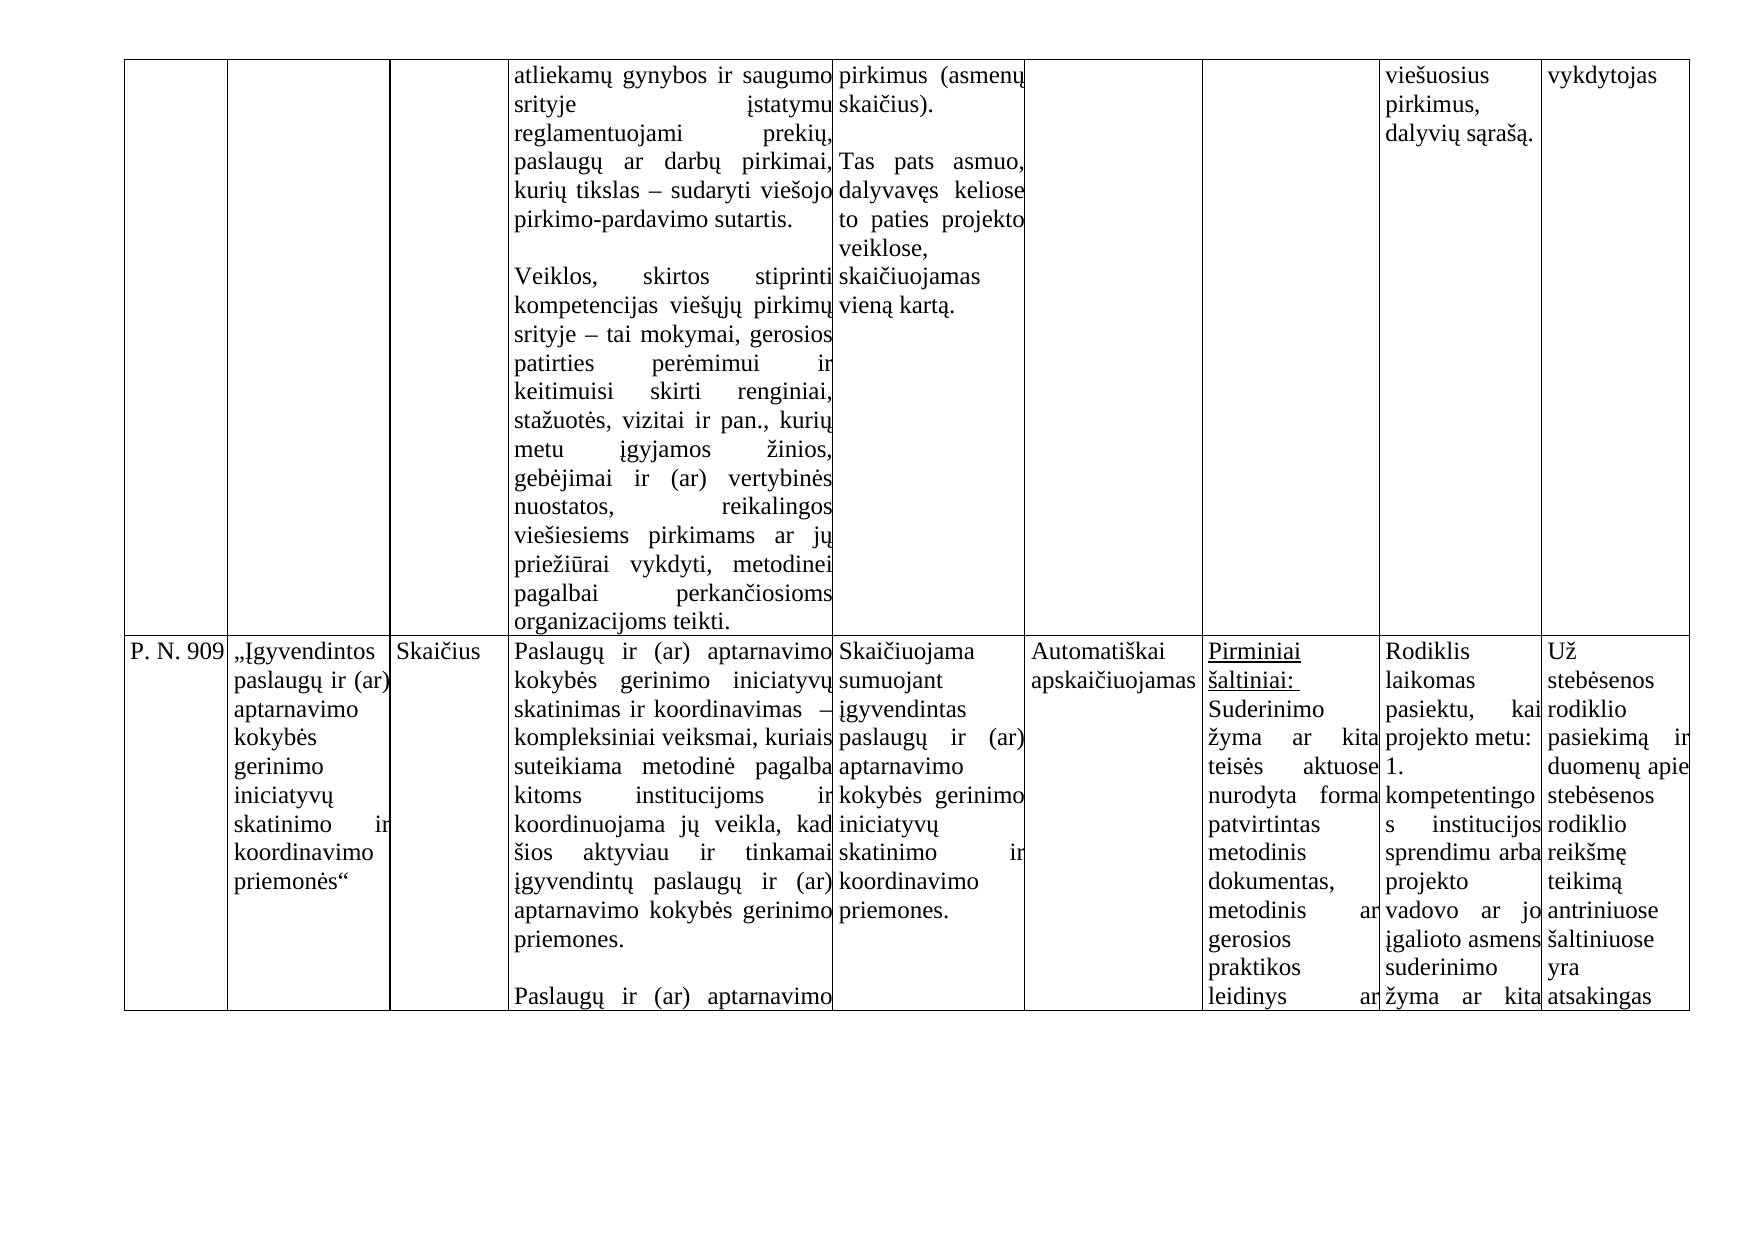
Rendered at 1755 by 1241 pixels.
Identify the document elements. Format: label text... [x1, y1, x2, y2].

table_cell Automatiškai apskaičiuojamas [1025, 636, 1202, 1010]
table_cell [1203, 60, 1379, 635]
table_cell Paslaugų ir (ar) aptarnavimo kokybės gerinimo iniciatyvų skatinimas ir koordinavimas – kompleksiniai veiksmai, kuriais suteikiama metodinė pagalba kitoms institucijoms ir koordinuojama jų veikla, kad šios aktyviau ir tinkamai įgyvendintų paslaugų ir (ar) aptarnavimo kokybės gerinimo priemones. Paslaugų ir (ar) aptarnavimo [509, 636, 832, 1010]
table_cell Pirminiai šaltiniai: Suderinimo žyma ar kita teisės aktuose nurodyta forma patvirtintas metodinis dokumentas, metodinis ar gerosios praktikos leidinys ar [1203, 636, 1379, 1010]
table_cell Skaičius [391, 636, 508, 1010]
table_cell vykdytojas [1542, 60, 1689, 635]
table_cell atliekamų gynybos ir saugumo srityje įstatymu reglamentuojami prekių, paslaugų ar darbų pirkimai, kurių tikslas – sudaryti viešojo pirkimo-pardavimo sutartis. Veiklos, skirtos stiprinti kompetencijas viešųjų pirkimų srityje – tai mokymai, gerosios patirties perėmimui ir keitimuisi skirti renginiai, stažuotės, vizitai ir pan., kurių metu įgyjamos žinios, gebėjimai ir (ar) vertybinės nuostatos, reikalingos viešiesiems pirkimams ar jų priežiūrai vykdyti, metodinei pagalbai perkančiosioms organizacijoms teikti. [509, 60, 832, 635]
table_cell Už stebėsenos rodiklio pasiekimą ir duomenų apie stebėsenos rodiklio reikšmę teikimą antriniuose šaltiniuose yra atsakingas [1542, 636, 1689, 1010]
table_cell viešuosius pirkimus, dalyvių sąrašą. [1380, 60, 1541, 635]
table_cell Rodiklis laikomas pasiektu, kai projekto metu: 1. kompetentingos institucijos sprendimu arba projekto vadovo ar jo įgalioto asmens suderinimo žyma ar kita [1380, 636, 1541, 1010]
table_cell Skaičiuojama sumuojant įgyvendintas paslaugų ir (ar) aptarnavimo kokybės gerinimo iniciatyvų skatinimo ir koordinavimo priemones. [833, 636, 1024, 1010]
table_cell [391, 60, 508, 635]
table_cell P. N. 909 [125, 636, 227, 1010]
table_cell [1025, 60, 1202, 635]
table_cell [125, 60, 227, 635]
table_cell pirkimus (asmenų skaičius). Tas pats asmuo, dalyvavęs keliose to paties projekto veiklose, skaičiuojamas vieną kartą. [833, 60, 1024, 635]
table_cell „Įgyvendintos paslaugų ir (ar) aptarnavimo kokybės gerinimo iniciatyvų skatinimo ir koordinavimo priemonės“ [228, 636, 389, 1010]
table_cell [228, 60, 389, 635]
